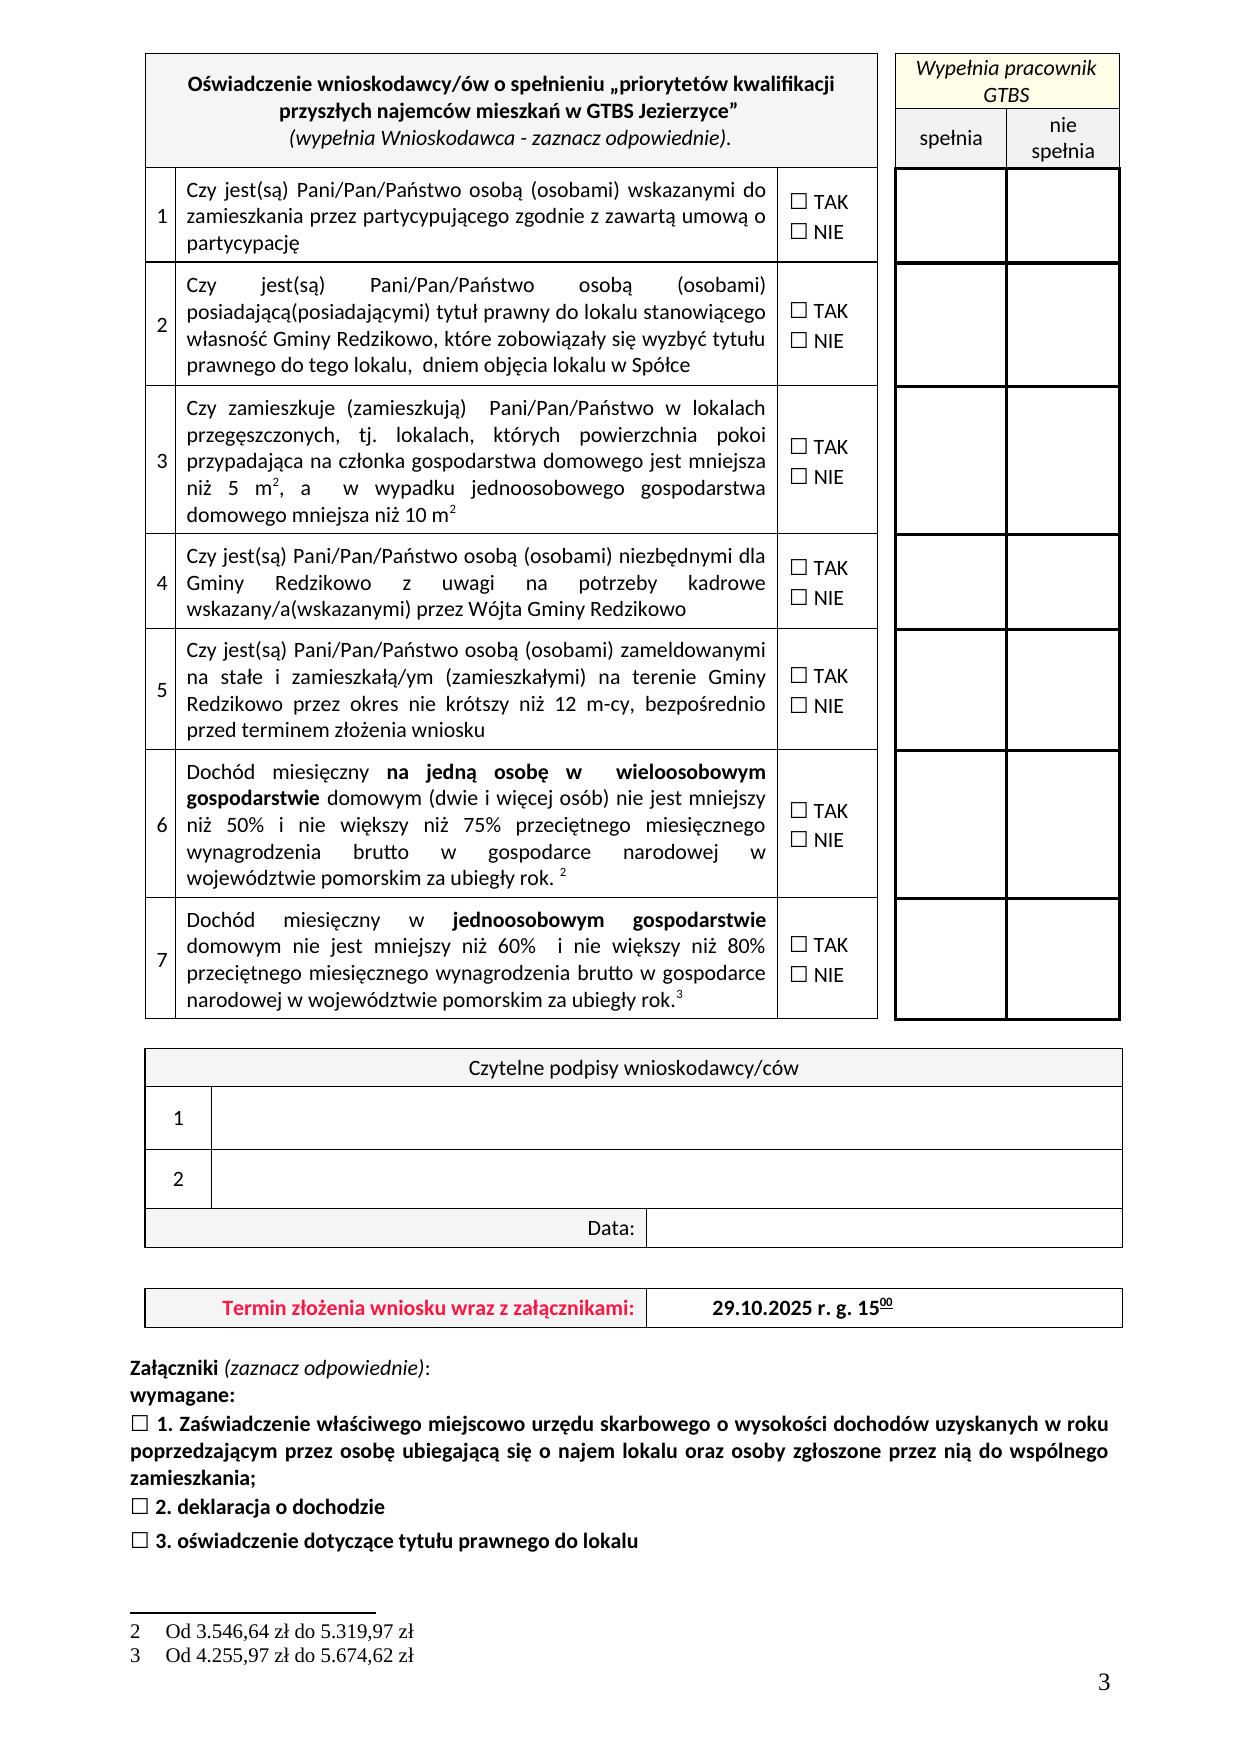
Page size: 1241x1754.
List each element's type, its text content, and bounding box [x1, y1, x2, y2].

table_cell [897, 752, 1005, 897]
table_cell 6 [146, 750, 175, 897]
table_cell [878, 749, 894, 897]
table_cell Czy jest(są) Pani/Pan/Państwo osobą (osobami) posiadającą(posiadającymi) tytuł prawny do lokalu stanowiącego własność Gminy Redzikowo, które zobowiązały się wyzbyć tytułu prawnego do tego lokalu, dniem objęcia lokalu w Spółce [176, 263, 777, 385]
table_cell [878, 167, 894, 261]
text ☐ 2. deklaracja o dochodzie [130, 1491, 1110, 1521]
table_cell ☐ TAK ☐ NIE [778, 386, 877, 533]
table_cell Dochód miesięczny w jednoosobowym gospodarstwie domowym nie jest mniejszy niż 60% i nie większy niż 80% przeciętnego miesięcznego wynagrodzenia brutto w gospodarce narodowej w województwie pomorskim za ubiegły rok. [176, 898, 777, 1018]
table_cell spełnia [896, 109, 1006, 167]
table_cell ☐ TAK ☐ NIE [778, 263, 877, 385]
table_cell 2 [146, 1150, 211, 1208]
table_cell ☐ TAK ☐ NIE [778, 534, 877, 628]
table_header Termin złożenia wniosku wraz z załącznikami: [146, 1289, 646, 1327]
table_cell 1 [146, 1087, 211, 1149]
table_cell [897, 900, 1005, 1018]
table_cell [1008, 900, 1118, 1018]
table_cell [878, 108, 895, 167]
table_cell [1008, 752, 1118, 897]
table_cell [878, 533, 894, 628]
table_cell 1 [146, 168, 175, 261]
table_cell Czy jest(są) Pani/Pan/Państwo osobą (osobami) niezbędnymi dla Gminy Redzikowo z uwagi na potrzeby kadrowe wskazany/a(wskazanymi) przez Wójta Gminy Redzikowo [176, 534, 777, 628]
table_header Oświadczenie wnioskodawcy/ów o spełnieniu „priorytetów kwalifikacji przyszłych najemców mieszkań w GTBS Jezierzyce” (wypełnia Wnioskodawca - zaznacz odpowiednie). [146, 54, 877, 167]
table_cell ☐ TAK ☐ NIE [778, 750, 877, 897]
table_cell 5 [146, 629, 175, 749]
table_cell [878, 628, 894, 749]
table_cell [647, 1209, 1122, 1247]
table_header Wypełnia pracownik GTBS [896, 54, 1119, 107]
table_cell [1008, 631, 1118, 749]
table_cell 2 [146, 263, 175, 385]
text Załączniki (zaznacz odpowiednie): [130, 1354, 1110, 1381]
table_cell 7 [146, 898, 175, 1018]
table_cell [1008, 536, 1118, 628]
table_cell Data: [146, 1209, 646, 1247]
table_cell [212, 1087, 1122, 1149]
table_cell Czy zamieszkuje (zamieszkują) Pani/Pan/Państwo w lokalach przegęszczonych, tj. lokalach, których powierzchnia pokoi przypadająca na członka gospodarstwa domowego jest mniejsza niż 5 m2, a w wypadku jednoosobowego gospodarstwa domowego mniejsza niż 10 m2 [176, 386, 777, 533]
table_cell ☐ TAK ☐ NIE [778, 898, 877, 1018]
table_cell [878, 261, 894, 385]
table_cell 3 [146, 386, 175, 533]
table_cell nie spełnia [1007, 109, 1119, 167]
table_cell 4 [146, 534, 175, 628]
table_header [878, 53, 895, 107]
table_cell [1008, 265, 1118, 385]
table_cell [897, 631, 1005, 749]
table_header 29.10.2025 r. g. 1500 [647, 1289, 1122, 1327]
table_cell Czy jest(są) Pani/Pan/Państwo osobą (osobami) wskazanymi do zamieszkania przez partycypującego zgodnie z zawartą umową o partycypację [176, 168, 777, 261]
table_cell [212, 1150, 1122, 1208]
table_cell [1008, 388, 1118, 533]
table_cell Czy jest(są) Pani/Pan/Państwo osobą (osobami) zameldowanymi na stałe i zamieszkałą/ym (zamieszkałymi) na terenie Gminy Redzikowo przez okres nie krótszy niż 12 m-cy, bezpośrednio przed terminem złożenia wniosku [176, 629, 777, 749]
table_cell [878, 385, 894, 533]
table_header Czytelne podpisy wnioskodawcy/ców [146, 1049, 1122, 1086]
table_cell [878, 897, 894, 1018]
table_cell [897, 388, 1005, 533]
table_cell [1008, 170, 1118, 261]
table_cell [897, 265, 1005, 385]
table_cell ☐ TAK ☐ NIE [778, 629, 877, 749]
table_cell ☐ TAK ☐ NIE [778, 168, 877, 261]
text ☐ 1. Zaświadczenie właściwego miejscowo urzędu skarbowego o wysokości dochodów uzyskanych w roku poprzedzającym przez osobę ubiegającą się o najem lokalu oraz osoby zgłoszone przez nią do wspólnego zamieszkania; [130, 1408, 1110, 1491]
table_cell [897, 170, 1005, 261]
table_cell [897, 536, 1005, 628]
text ☐ 3. oświadczenie dotyczące tytułu prawnego do lokalu [130, 1525, 1110, 1555]
text wymagane: [130, 1381, 1110, 1408]
table_cell Dochód miesięczny na jedną osobę w wieloosobowym gospodarstwie domowym (dwie i więcej osób) nie jest mniejszy niż 50% i nie większy niż 75% przeciętnego miesięcznego wynagrodzenia brutto w gospodarce narodowej w województwie pomorskim za ubiegły rok. [176, 750, 777, 897]
